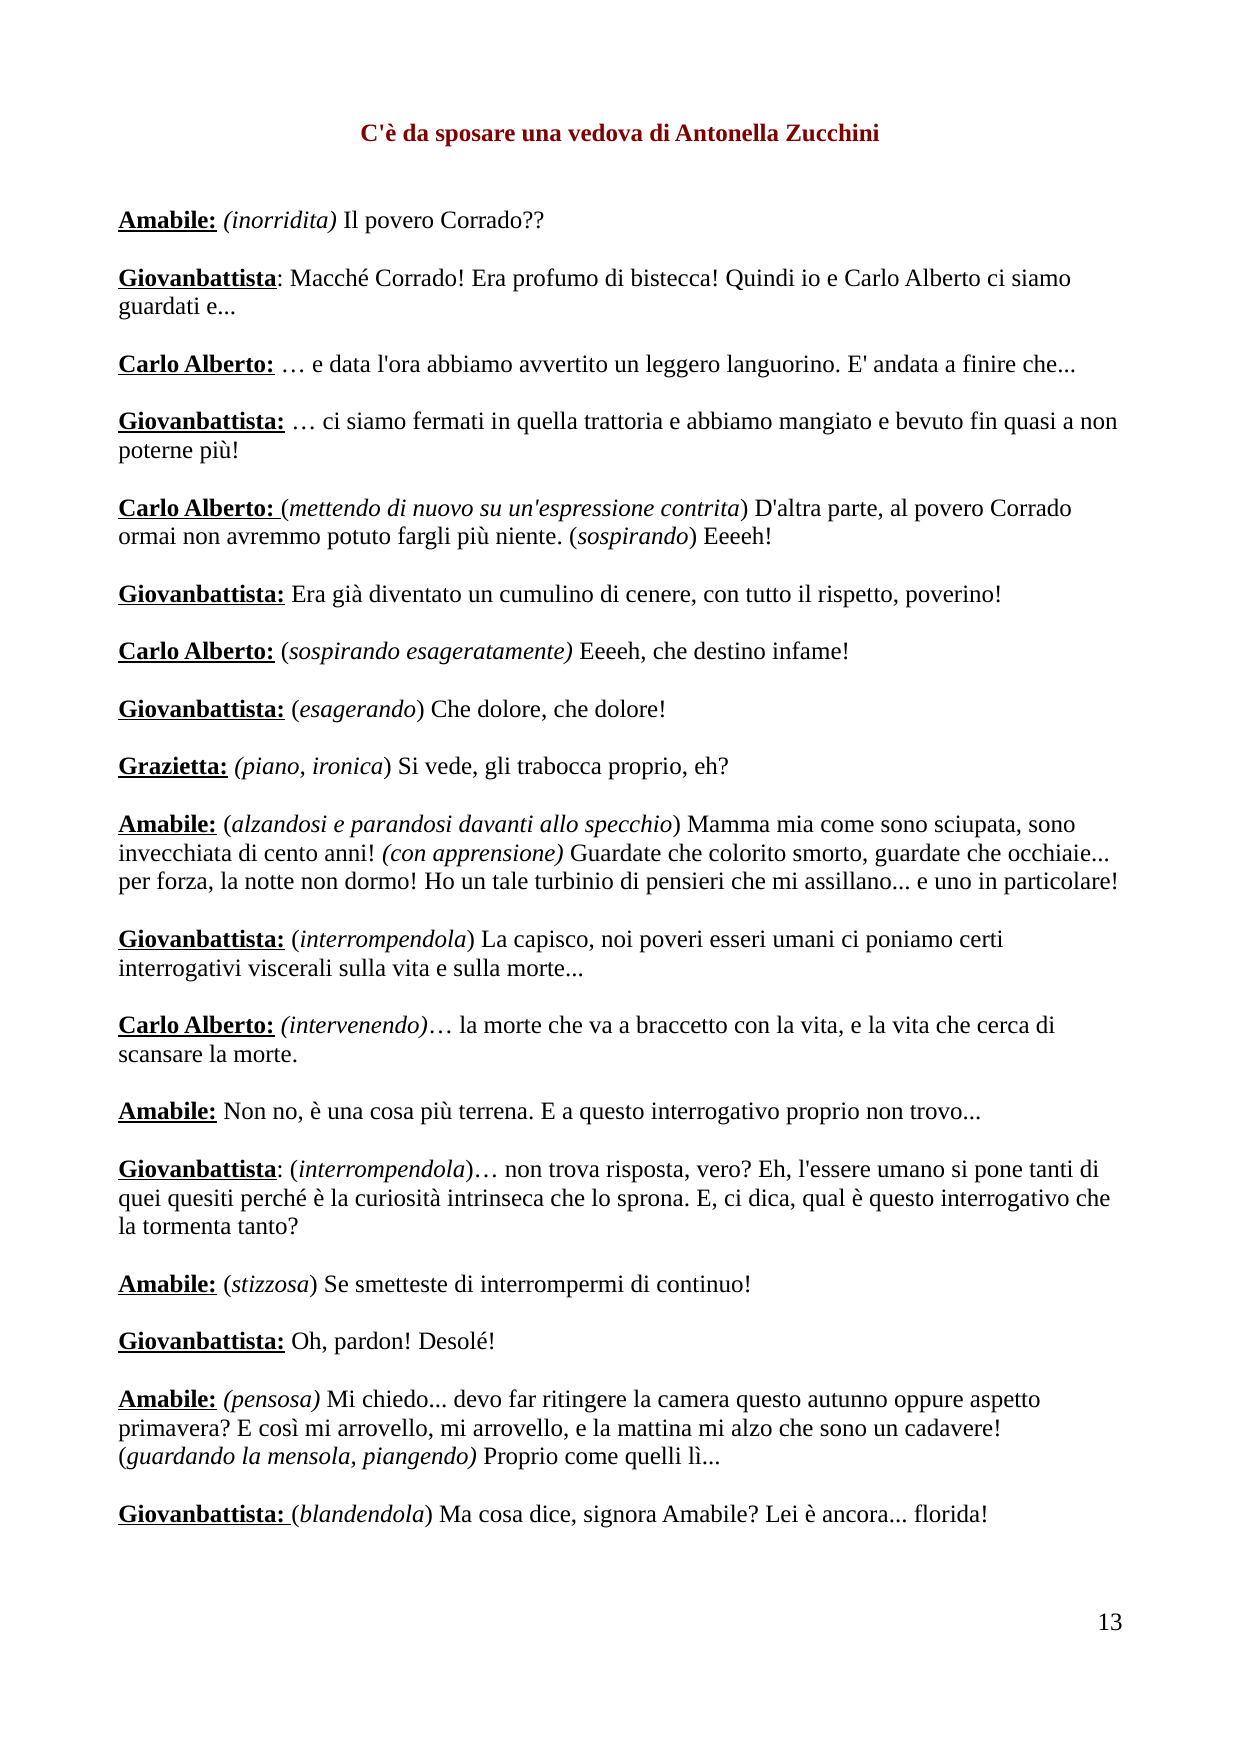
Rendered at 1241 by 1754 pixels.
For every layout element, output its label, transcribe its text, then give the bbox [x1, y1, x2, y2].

text Giovanbattista: Macché Corrado! Era profumo di bistecca! Quindi io e Carlo Alberto ci siamo guardati e... [118, 263, 1122, 320]
text Amabile: (alzandosi e parandosi davanti allo specchio) Mamma mia come sono sciupata, sono invecchiata di cento anni! (con apprensione) Guardate che colorito smorto, guardate che occhiaie... per forza, la notte non dormo! Ho un tale turbinio di pensieri che mi assillano... e uno in particolare! [118, 809, 1122, 895]
text Giovanbattista: (interrompendola) La capisco, noi poveri esseri umani ci poniamo certi interrogativi viscerali sulla vita e sulla morte... [118, 924, 1122, 981]
text Giovanbattista: Era già diventato un cumulino di cenere, con tutto il rispetto, poverino! [118, 579, 1122, 608]
text Grazietta: (piano, ironica) Si vede, gli trabocca proprio, eh? [118, 751, 1122, 780]
text Amabile: Non no, è una cosa più terrena. E a questo interrogativo proprio non trovo... [118, 1096, 1122, 1125]
text Amabile: (pensosa) Mi chiedo... devo far ritingere la camera questo autunno oppure aspetto primavera? E così mi arrovello, mi arrovello, e la mattina mi alzo che sono un cadavere! (guardando la mensola, piangendo) Proprio come quelli lì... [118, 1384, 1122, 1470]
text Carlo Alberto: (intervenendo)… la morte che va a braccetto con la vita, e la vita che cerca di scansare la morte. [118, 1010, 1122, 1068]
text Giovanbattista: Oh, pardon! Desolé! [118, 1326, 1122, 1355]
text Giovanbattista: … ci siamo fermati in quella trattoria e abbiamo mangiato e bevuto fin quasi a non poterne più! [118, 406, 1122, 464]
text Carlo Alberto: (sospirando esageratamente) Eeeeh, che destino infame! [118, 636, 1122, 665]
text Carlo Alberto: (mettendo di nuovo su un'espressione contrita) D'altra parte, al povero Corrado ormai non avremmo potuto fargli più niente. (sospirando) Eeeeh! [118, 493, 1122, 550]
text Giovanbattista: (esagerando) Che dolore, che dolore! [118, 694, 1122, 723]
text Amabile: (stizzosa) Se smetteste di interrompermi di continuo! [118, 1269, 1122, 1298]
text Giovanbattista: (interrompendola)… non trova risposta, vero? Eh, l'essere umano si pone tanti di quei quesiti perché è la curiosità intrinseca che lo sprona. E, ci dica, qual è questo interrogativo che la tormenta tanto? [118, 1154, 1122, 1240]
text Giovanbattista: (blandendola) Ma cosa dice, signora Amabile? Lei è ancora... florida! [118, 1499, 1122, 1528]
text Carlo Alberto: … e data l'ora abbiamo avvertito un leggero languorino. E' andata a finire che... [118, 349, 1122, 378]
text Amabile: (inorridita) Il povero Corrado?? [118, 205, 1122, 234]
